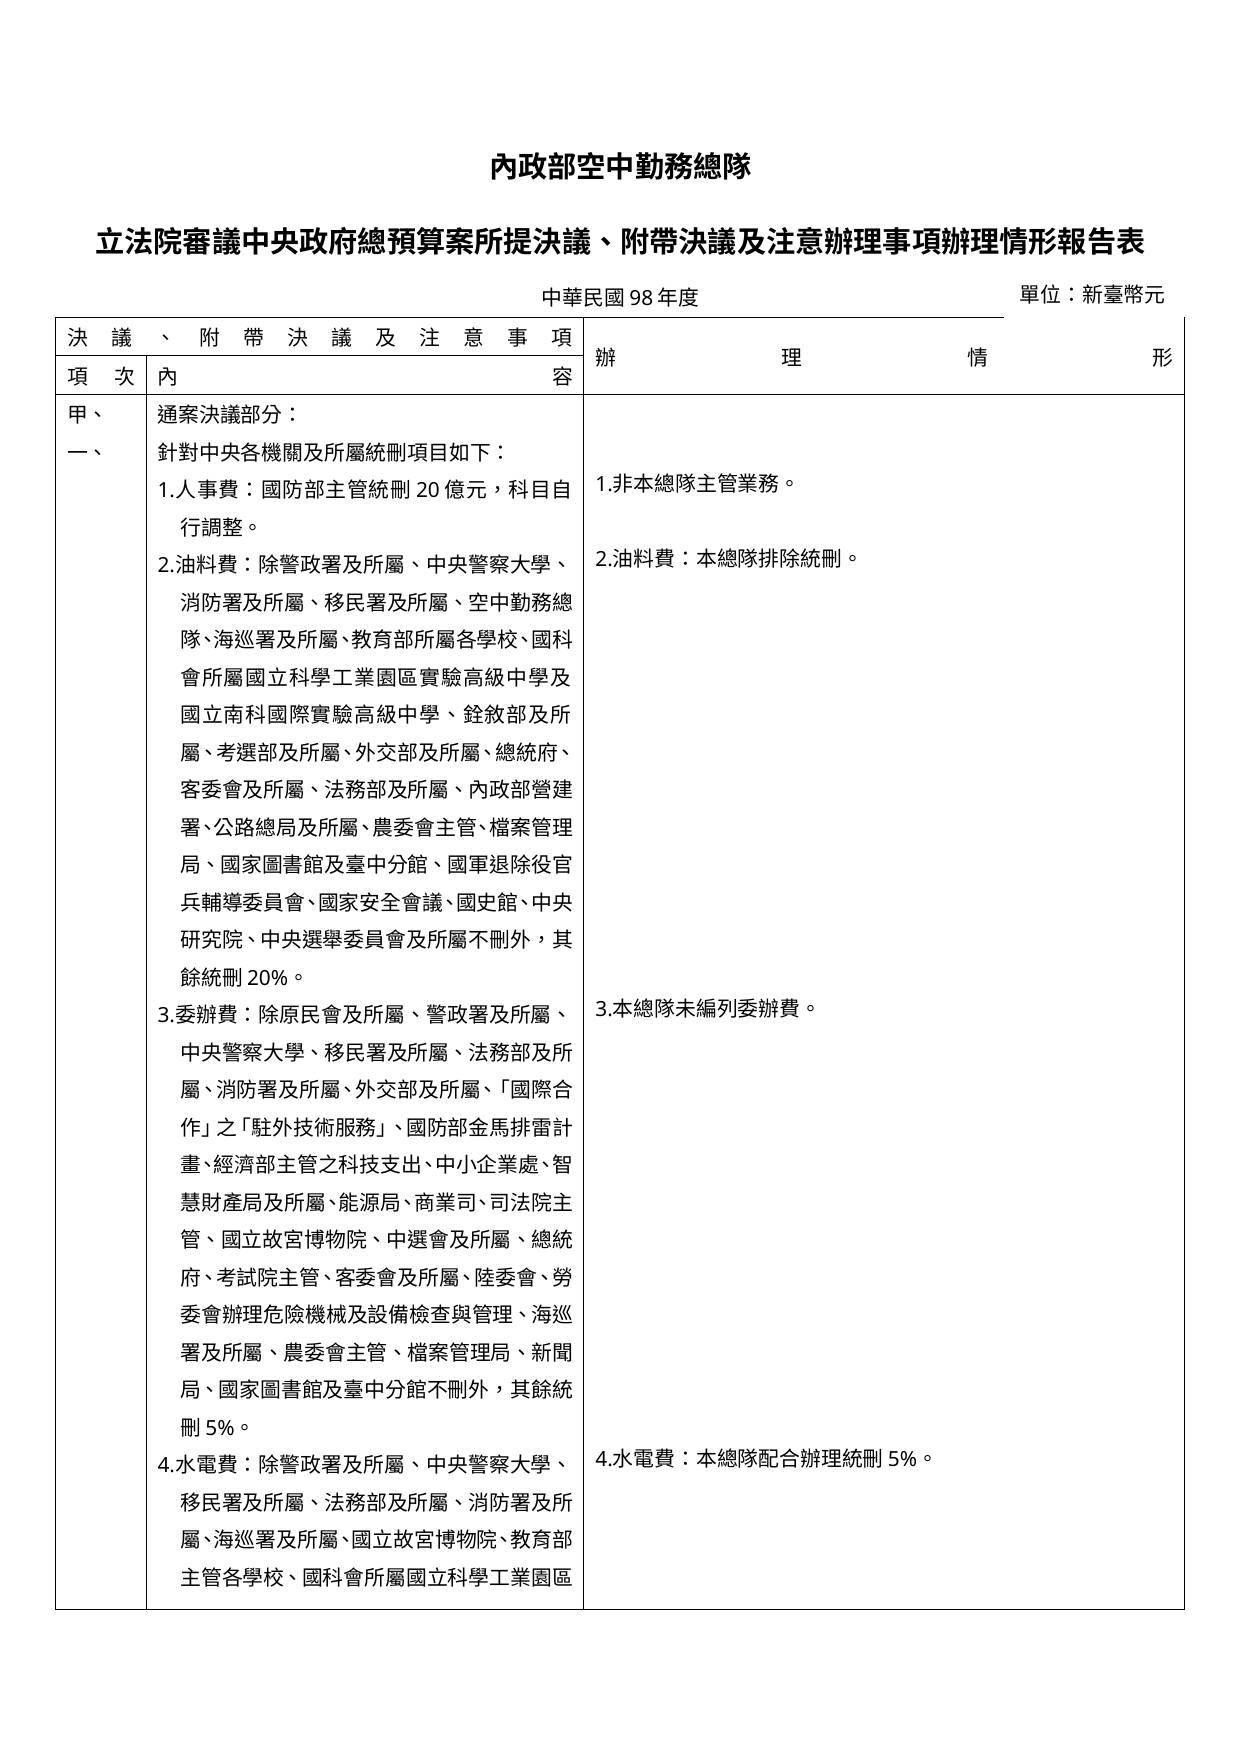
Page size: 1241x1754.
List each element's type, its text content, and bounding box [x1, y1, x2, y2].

table_cell 1.非本總隊主管業務。 2.油料費：本總隊排除統刪。 3.本總隊未編列委辦費。 4.水電費：本總隊配合辦理統刪5%。 [584, 395, 1184, 1609]
table_cell 立法院審議中央政府總預算案所提決議、附帶決議及注意辦理事項辦理情形報告表 [56, 202, 1184, 319]
table_cell 決議、附帶決議及注意事項 [56, 318, 583, 355]
table_cell 辦理情形 [584, 318, 1184, 394]
table_cell 內容 [147, 356, 583, 394]
table_cell 項次 [56, 356, 146, 394]
table_cell 中華民國98年度 [56, 277, 1004, 317]
table_header 內政部空中勤務總隊 [56, 127, 1184, 202]
table_cell 通案決議部分： 針對中央各機關及所屬統刪項目如下： 1.人事費：國防部主管統刪20億元，科目自行調整。 2.油料費：除警政署及所屬、中央警察大學、消防署及所屬、移民署及所屬、空中勤務總隊、海巡署及所屬、教育部所屬各學校、國科會所屬國立科學工業園區實驗高級中學及國立南科國際實驗高級中學、銓敘部及所屬、考選部及所屬、外交部及所屬、總統府、客委會及所屬、法務部及所屬、內政部營建署、公路總局及所屬、農委會主管、檔案管理局、國家圖書館及臺中分館、國軍退除役官兵輔導委員會、國家安全會議、國史館、中央研究院、中央選舉委員會及所屬不刪外，其餘統刪20%。 3.委辦費：除原民會及所屬、警政署及所屬、中央警察大學、移民署及所屬、法務部及所屬、消防署及所屬、外交部及所屬、「國際合作」之「駐外技術服務」、國防部金馬排雷計畫、經濟部主管之科技支出、中小企業處、智慧財產局及所屬、能源局、商業司、司法院主管、國立故宮博物院、中選會及所屬、總統府、考試院主管、客委會及所屬、陸委會、勞委會辦理危險機械及設備檢查與管理、海巡署及所屬、農委會主管、檔案管理局、新聞局、國家圖書館及臺中分館不刪外，其餘統刪5%。 4.水電費：除警政署及所屬、中央警察大學、移民署及所屬、法務部及所屬、消防署及所屬、海巡署及所屬、國立故宮博物院、教育部主管各學校、國科會所屬國立科學工業園區 [147, 395, 583, 1609]
table_cell 甲、 一、 [56, 395, 146, 1609]
